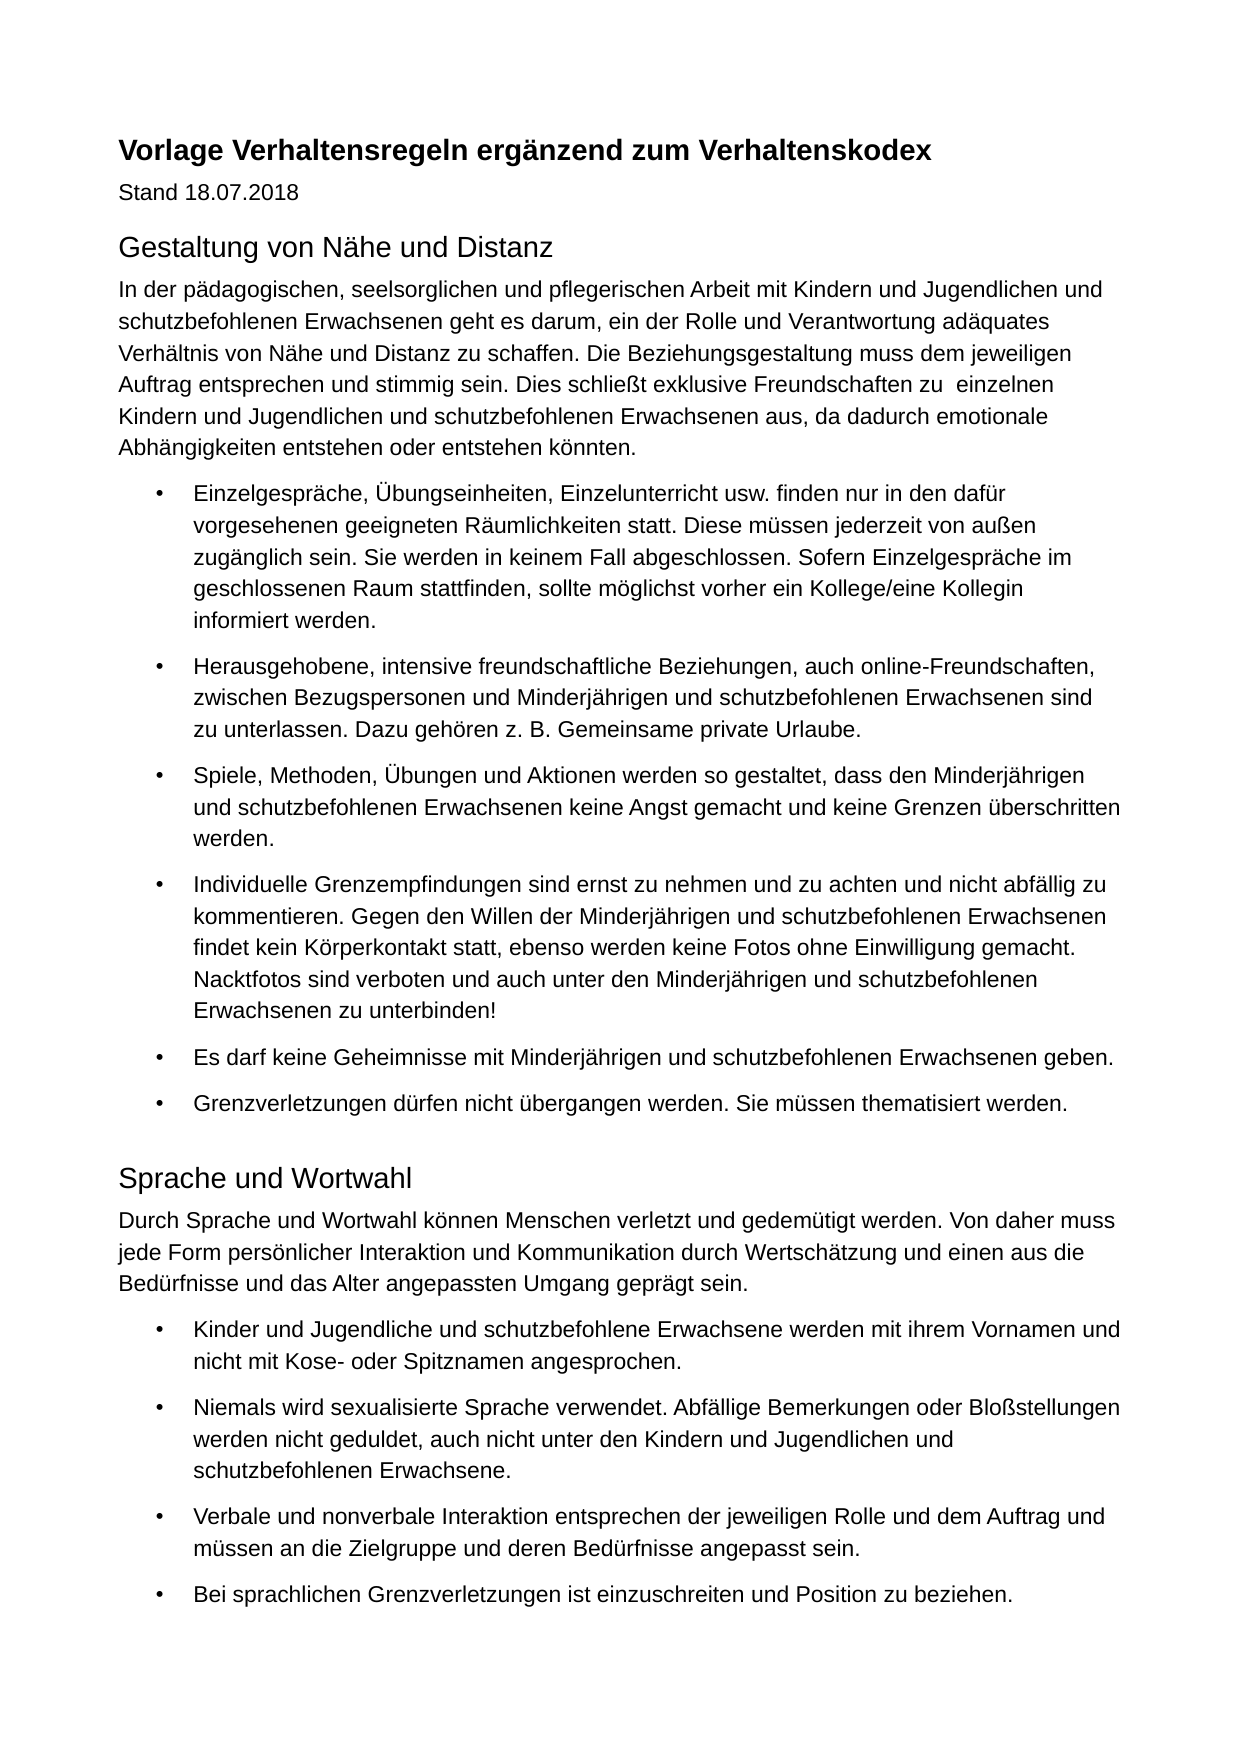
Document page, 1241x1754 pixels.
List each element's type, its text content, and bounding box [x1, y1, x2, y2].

text Stand 18.07.2018 [118, 179, 1122, 205]
list Spiele, Methoden, Übungen und Aktionen werden so gestaltet, dass den Minderjährigen und schutzbefohlenen Erwachsenen keine Angst gemacht und keine Grenzen überschritten werden. [156, 762, 1122, 851]
text Durch Sprache und Wortwahl können Menschen verletzt und gedemütigt werden. Von daher muss jede Form persönlicher Interaktion und Kommunikation durch Wertschätzung und einen aus die Bedürfnisse und das Alter angepassten Umgang geprägt sein. [118, 1207, 1122, 1296]
list Niemals wird sexualisierte Sprache verwendet. Abfällige Bemerkungen oder Bloßstellungen werden nicht geduldet, auch nicht unter den Kindern und Jugendlichen und schutzbefohlenen Erwachsene. [156, 1394, 1122, 1483]
list Bei sprachlichen Grenzverletzungen ist einzuschreiten und Position zu beziehen. [156, 1581, 1122, 1607]
subtitle Sprache und Wortwahl [118, 1161, 1122, 1194]
list Grenzverletzungen dürfen nicht übergangen werden. Sie müssen thematisiert werden. [156, 1090, 1122, 1116]
list Verbale und nonverbale Interaktion entsprechen der jeweiligen Rolle und dem Auftrag und müssen an die Zielgruppe und deren Bedürfnisse angepasst sein. [156, 1503, 1122, 1561]
text In der pädagogischen, seelsorglichen und pflegerischen Arbeit mit Kindern und Jugendlichen und schutzbefohlenen Erwachsenen geht es darum, ein der Rolle und Verantwortung adäquates Verhältnis von Nähe und Distanz zu schaffen. Die Beziehungsgestaltung muss dem jeweiligen Auftrag entsprechen und stimmig sein. Dies schließt exklusive Freundschaften zu einzelnen Kindern und Jugendlichen und schutzbefohlenen Erwachsenen aus, da dadurch emotionale Abhängigkeiten entstehen oder entstehen könnten. [118, 276, 1122, 461]
subtitle Gestaltung von Nähe und Distanz [118, 230, 1122, 264]
list Kinder und Jugendliche und schutzbefohlene Erwachsene werden mit ihrem Vornamen und nicht mit Kose- oder Spitznamen angesprochen. [156, 1316, 1122, 1374]
list Einzelgespräche, Übungseinheiten, Einzelunterricht usw. finden nur in den dafür vorgesehenen geeigneten Räumlichkeiten statt. Diese müssen jederzeit von außen zugänglich sein. Sie werden in keinem Fall abgeschlossen. Sofern Einzelgespräche im geschlossenen Raum stattfinden, sollte möglichst vorher ein Kollege/eine Kollegin informiert werden. [156, 480, 1122, 633]
subtitle Vorlage Verhaltensregeln ergänzend zum Verhaltenskodex [118, 133, 1122, 166]
list Individuelle Grenzempfindungen sind ernst zu nehmen und zu achten und nicht abfällig zu kommentieren. Gegen den Willen der Minderjährigen und schutzbefohlenen Erwachsenen findet kein Körperkontakt statt, ebenso werden keine Fotos ohne Einwilligung gemacht. Nacktfotos sind verboten und auch unter den Minderjährigen und schutzbefohlenen Erwachsenen zu unterbinden! [156, 871, 1122, 1024]
list Herausgehobene, intensive freundschaftliche Beziehungen, auch online-Freundschaften, zwischen Bezugspersonen und Minderjährigen und schutzbefohlenen Erwachsenen sind zu unterlassen. Dazu gehören z. B. Gemeinsame private Urlaube. [156, 653, 1122, 742]
list Es darf keine Geheimnisse mit Minderjährigen und schutzbefohlenen Erwachsenen geben. [156, 1044, 1122, 1070]
